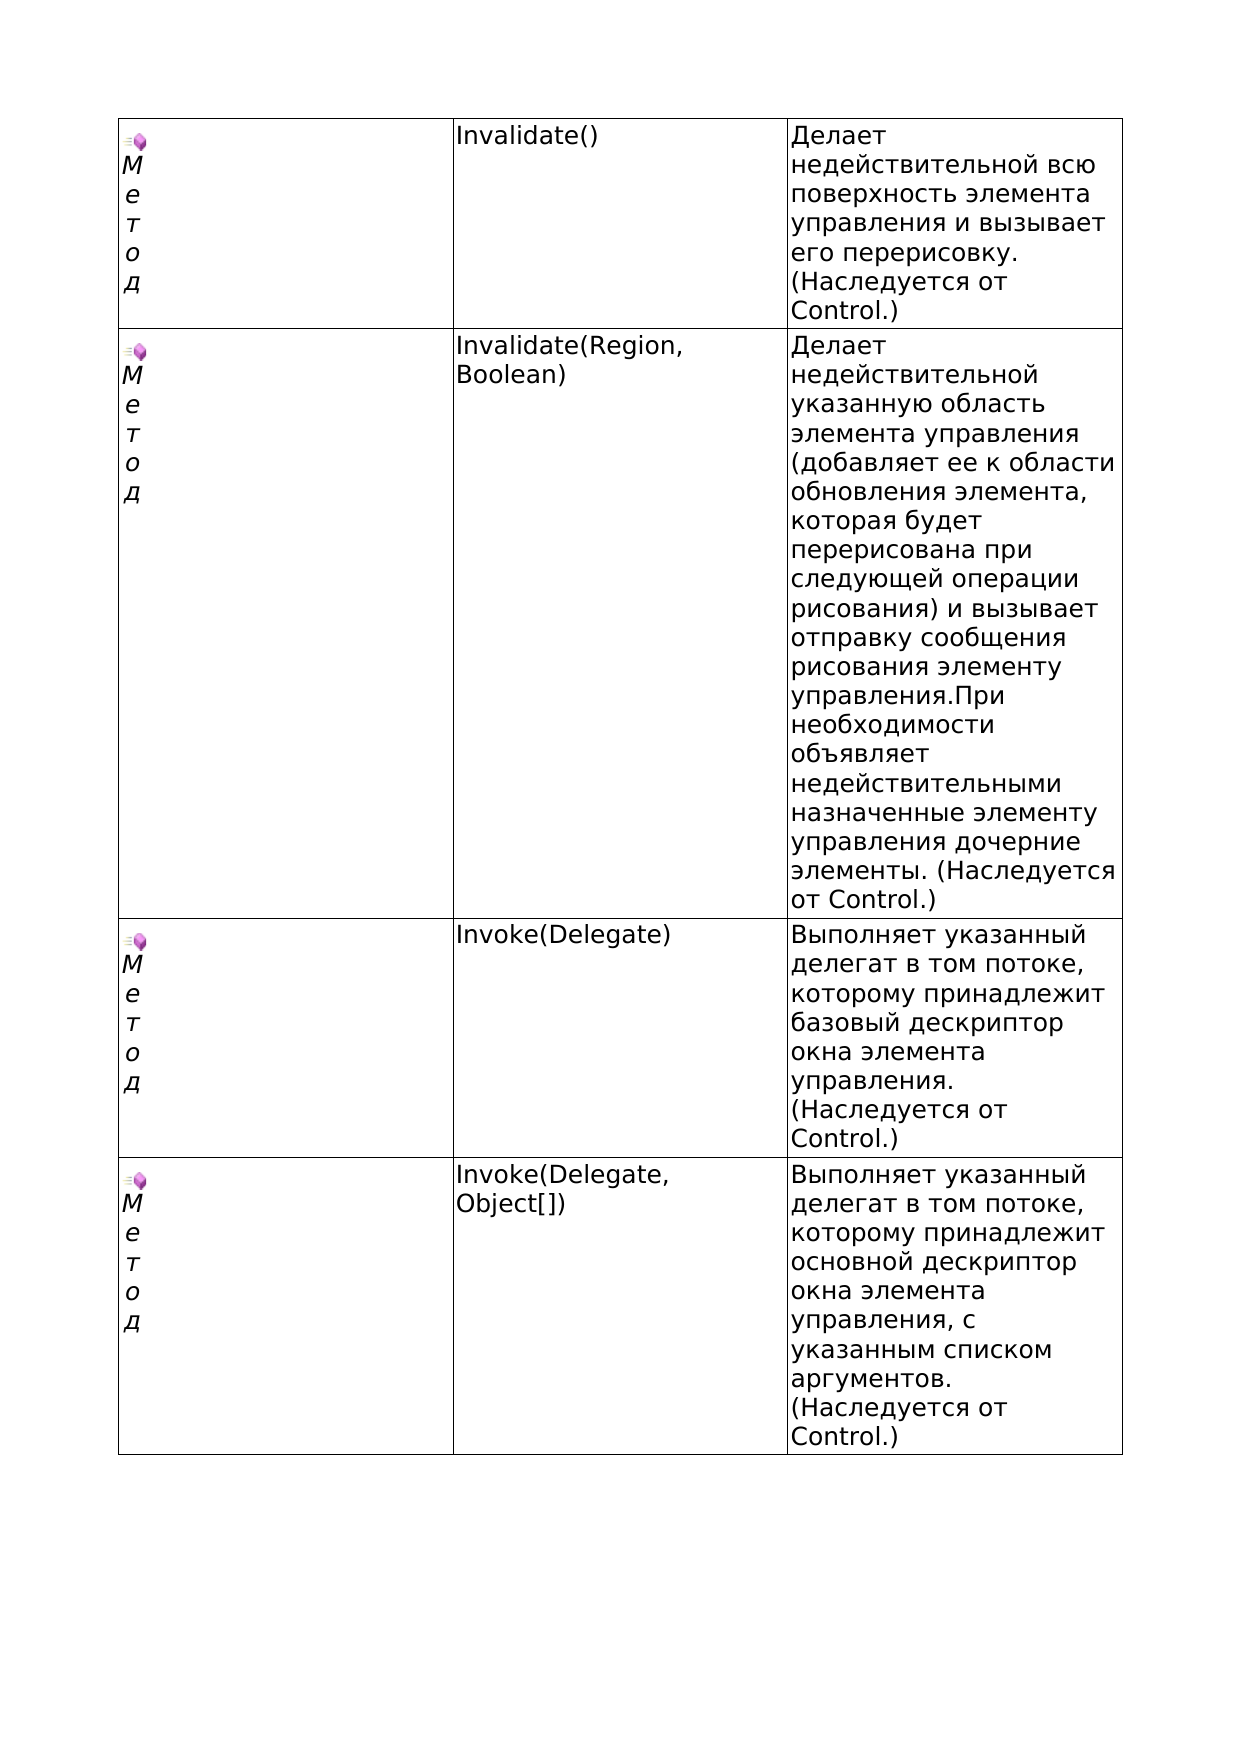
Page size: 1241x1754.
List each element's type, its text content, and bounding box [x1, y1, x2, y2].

picture [121, 1172, 147, 1190]
table_cell Делает недействительной указанную область элемента управления (добавляет ее к области обновления элемента, которая будет перерисована при следующей операции рисования) и вызывает отправку сообщения рисования элементу управления.При необходимости объявляет недействительными назначенные элементу управления дочерние элементы. (Наследуется от Control.) [788, 329, 1122, 917]
table_cell [119, 919, 453, 1157]
table_cell [119, 1158, 453, 1454]
table_cell Invalidate(Region, Boolean) [454, 329, 787, 917]
table_cell Invalidate() [454, 119, 787, 328]
table_cell Invoke(Delegate, Object[]) [454, 1158, 787, 1454]
table_cell Выполняет указанный делегат в том потоке, которому принадлежит основной дескриптор окна элемента управления, с указанным списком аргументов. (Наследуется от Control.) [788, 1158, 1122, 1454]
table_cell Делает недействительной всю поверхность элемента управления и вызывает его перерисовку. (Наследуется от Control.) [788, 119, 1122, 328]
table_cell [119, 119, 453, 328]
table_cell Выполняет указанный делегат в том потоке, которому принадлежит базовый дескриптор окна элемента управления. (Наследуется от Control.) [788, 919, 1122, 1157]
table_cell Invoke(Delegate) [454, 919, 787, 1157]
picture [121, 133, 147, 151]
table_cell [119, 329, 453, 917]
picture [121, 343, 147, 361]
picture [121, 933, 147, 951]
